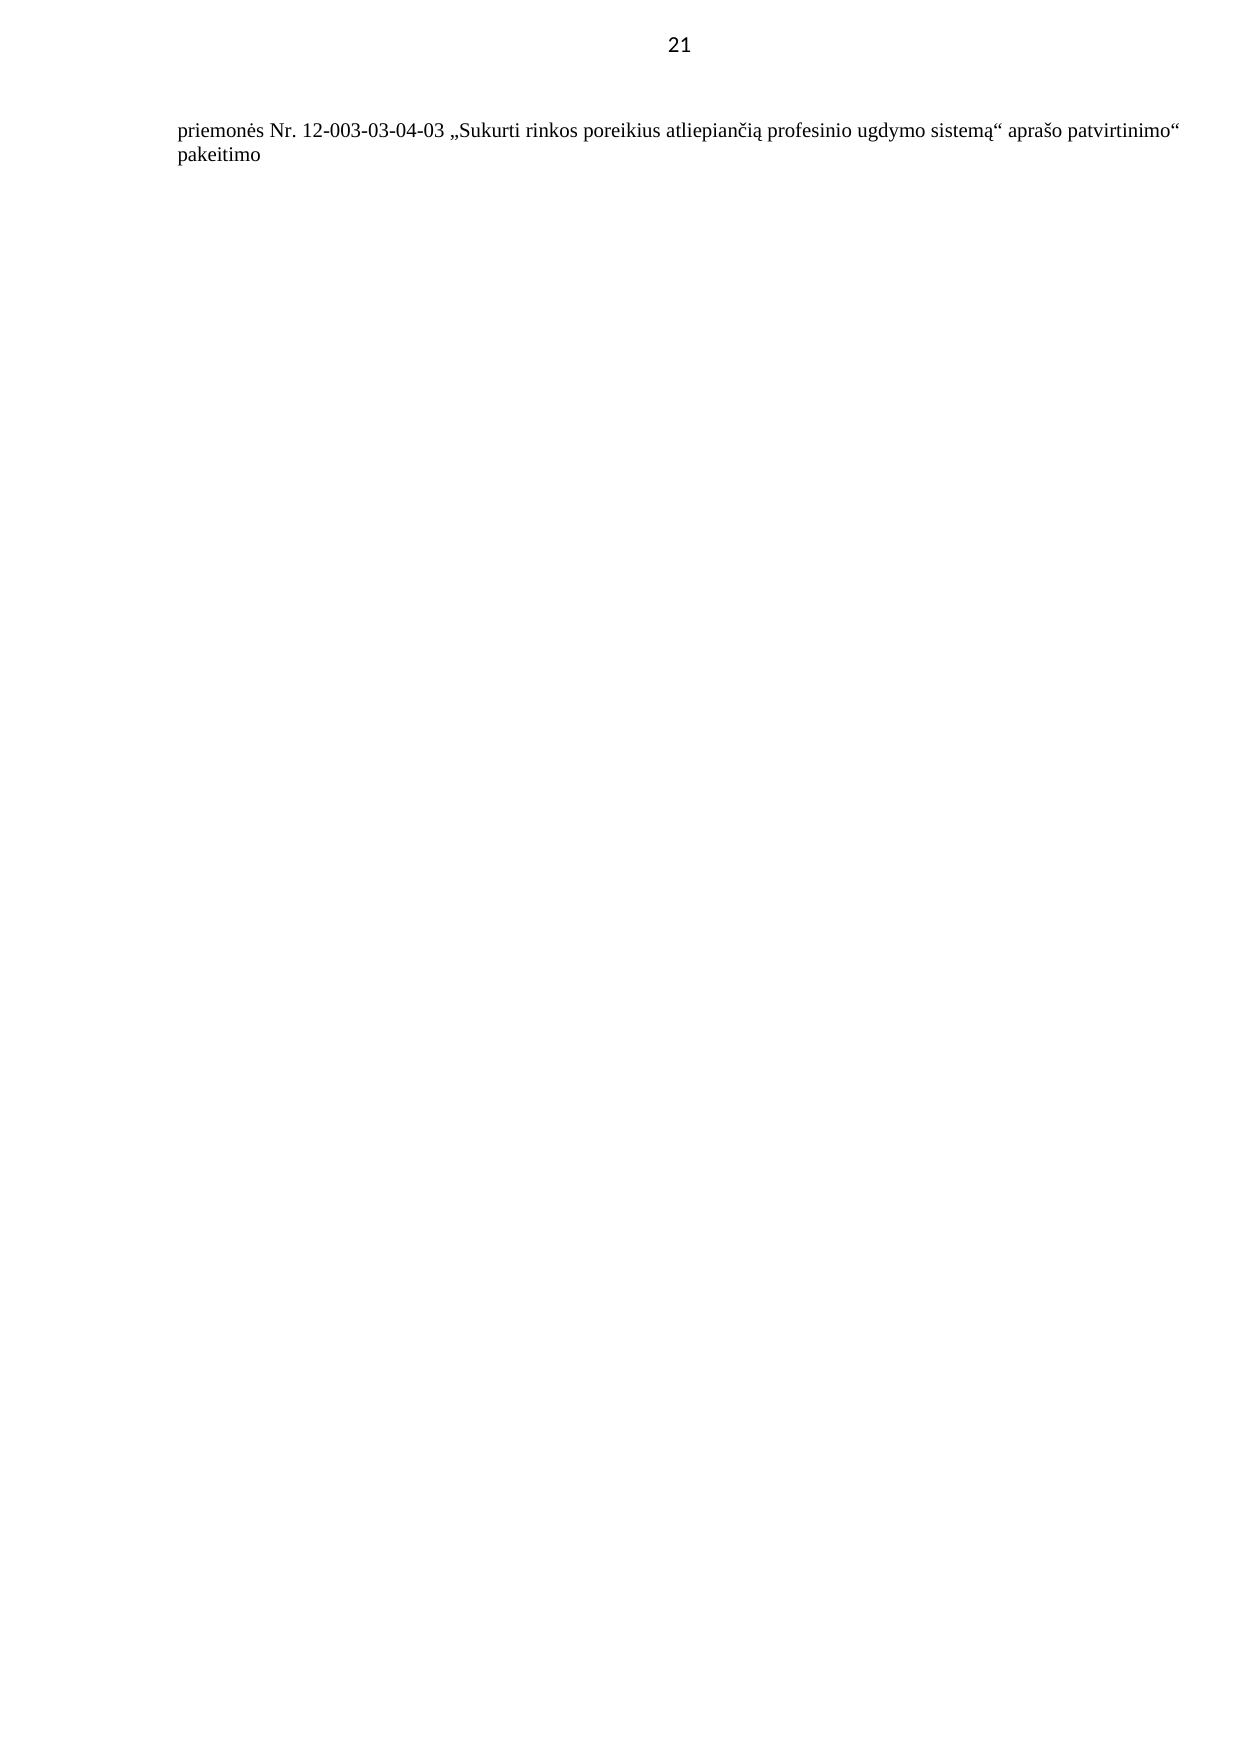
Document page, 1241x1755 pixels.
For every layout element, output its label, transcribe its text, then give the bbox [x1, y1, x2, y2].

text priemonės Nr. 12-003-03-04-03 „Sukurti rinkos poreikius atliepiančią profesinio ugdymo sistemą“ aprašo patvirtinimo“ pakeitimo [177, 118, 1181, 166]
